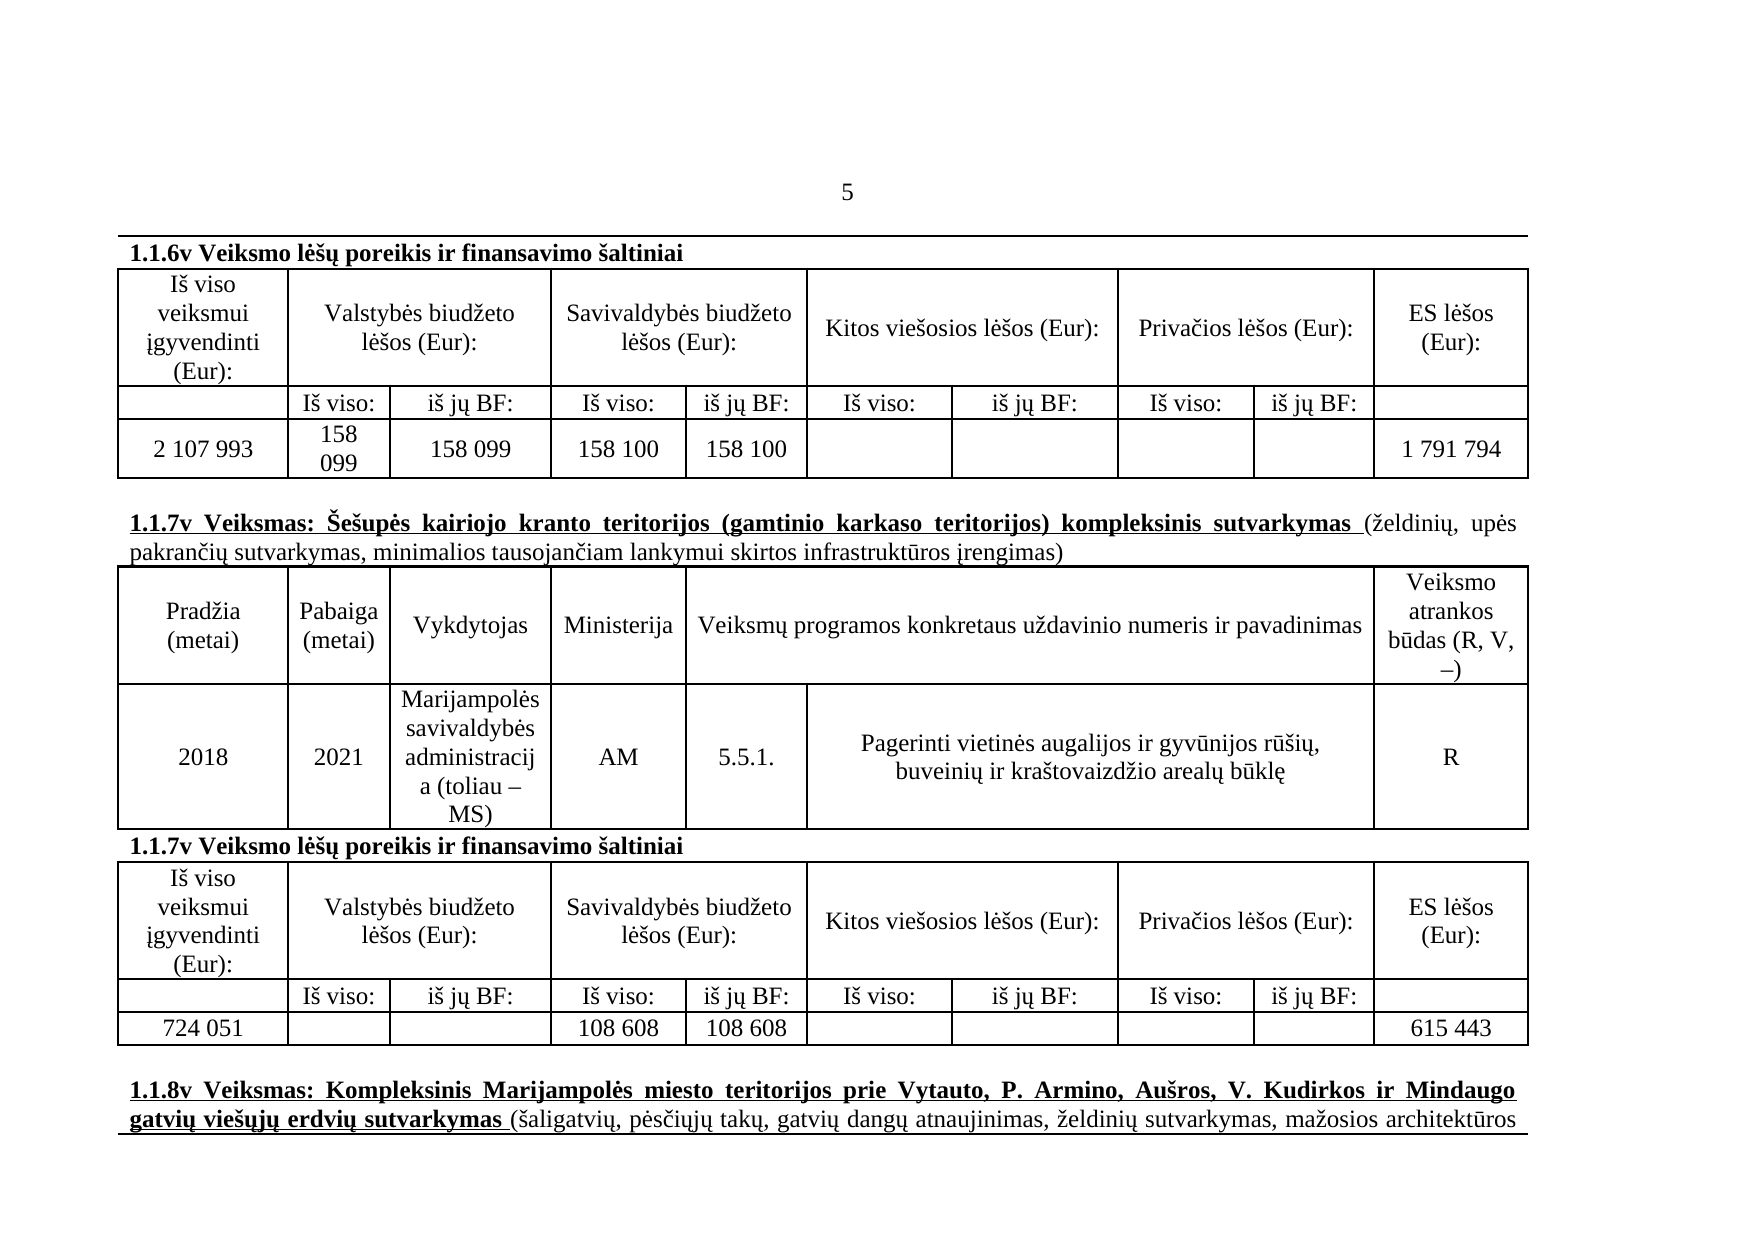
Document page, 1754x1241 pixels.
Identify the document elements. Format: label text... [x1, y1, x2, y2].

table_cell R [1375, 685, 1527, 828]
table_cell [1553, 1075, 1577, 1132]
table_cell [1119, 420, 1253, 477]
table_cell Iš viso: [552, 387, 685, 417]
table_cell [1118, 1046, 1254, 1075]
table_cell [1530, 477, 1553, 565]
table_cell Kitos viešosios lėšos (Eur): [808, 863, 1117, 978]
table_cell Pradžia (metai) [119, 568, 287, 682]
table_cell [1530, 683, 1553, 828]
table_cell Iš viso: [808, 387, 951, 417]
table_cell [1530, 565, 1553, 682]
table_cell ES lėšos (Eur): [1375, 270, 1527, 384]
table_cell 158 100 [687, 420, 806, 477]
table_cell Iš viso: [552, 980, 685, 1011]
table_cell 615 443 [1375, 1013, 1527, 1044]
table_cell 1.1.6v Veiksmo lėšų poreikis ir finansavimo šaltiniai [118, 237, 1528, 267]
table_cell [1374, 1046, 1528, 1075]
table_cell [808, 1013, 951, 1044]
table_cell [118, 1046, 288, 1075]
table_cell [1553, 828, 1577, 861]
table_cell [1530, 385, 1553, 417]
table_cell [119, 980, 287, 1011]
table_cell AM [552, 685, 685, 828]
table_cell 158 099 [391, 420, 550, 477]
table_cell [1530, 978, 1553, 1011]
table_cell [1530, 1075, 1553, 1132]
table_cell [1375, 980, 1527, 1011]
table_cell 2021 [289, 685, 389, 828]
table_cell 1 791 794 [1375, 420, 1527, 477]
table_cell iš jų BF: [687, 387, 806, 417]
table_cell iš jų BF: [687, 980, 806, 1011]
table_cell [289, 1013, 389, 1044]
table_cell [1553, 385, 1577, 417]
table_cell Privačios lėšos (Eur): [1119, 863, 1373, 978]
table_cell Iš viso: [289, 387, 389, 417]
table_cell Pabaiga (metai) [289, 568, 389, 682]
table_cell Iš viso: [289, 980, 389, 1011]
table_cell iš jų BF: [953, 980, 1117, 1011]
table_cell [1375, 387, 1527, 417]
table_cell [1255, 1013, 1373, 1044]
table_cell 158 100 [552, 420, 685, 477]
table_cell [1255, 420, 1373, 477]
table_cell ES lėšos (Eur): [1375, 863, 1527, 978]
table_cell 158 099 [289, 420, 389, 477]
table_cell [1530, 418, 1553, 477]
table_cell Veiksmo atrankos būdas (R, V, –) [1375, 568, 1527, 682]
table_cell [551, 1046, 686, 1075]
table_cell [1119, 1013, 1253, 1044]
table_cell Iš viso veiksmui įgyvendinti (Eur): [119, 863, 287, 978]
table_cell [686, 1046, 807, 1075]
table_cell 108 608 [552, 1013, 685, 1044]
table_cell Pagerinti vietinės augalijos ir gyvūnijos rūšių, buveinių ir kraštovaizdžio arealų būklę [808, 685, 1373, 828]
table_cell Valstybės biudžeto lėšos (Eur): [289, 270, 550, 384]
table_cell 2 107 993 [119, 420, 287, 477]
table_cell iš jų BF: [1255, 980, 1373, 1011]
table_cell Iš viso veiksmui įgyvendinti (Eur): [119, 270, 287, 384]
table_cell Iš viso: [1119, 980, 1253, 1011]
table_cell [807, 1046, 952, 1075]
table_cell [1553, 565, 1577, 682]
table_cell [1530, 828, 1553, 861]
table_cell [1553, 1044, 1577, 1075]
table_cell Valstybės biudžeto lėšos (Eur): [289, 863, 550, 978]
table_cell iš jų BF: [1255, 387, 1373, 417]
table_cell [1530, 1011, 1553, 1044]
table_cell [808, 420, 951, 477]
table_cell [1553, 978, 1577, 1011]
table_cell [1553, 418, 1577, 477]
table_cell [1530, 1044, 1553, 1075]
table_cell Ministerija [552, 568, 685, 682]
table_cell 1.1.7v Veiksmo lėšų poreikis ir finansavimo šaltiniai [118, 830, 1528, 861]
table_cell [1553, 268, 1577, 384]
table_cell Privačios lėšos (Eur): [1119, 270, 1373, 384]
table_cell 2018 [119, 685, 287, 828]
table_cell [953, 1013, 1117, 1044]
table_cell 724 051 [119, 1013, 287, 1044]
table_cell iš jų BF: [391, 387, 550, 417]
table_cell [1553, 235, 1577, 267]
table_cell [390, 1046, 551, 1075]
table_cell [1254, 1046, 1374, 1075]
table_cell 1.1.8v Veiksmas: Kompleksinis Marijampolės miesto teritorijos prie Vytauto, P. Armino, Aušros, V. Kudirkos ir Mindaugo gatvių viešųjų erdvių sutvarkymas (šaligatvių, pėsčiųjų takų, gatvių dangų atnaujinimas, želdinių sutvarkymas, mažosios architektūros [118, 1075, 1528, 1132]
table_cell Veiksmų programos konkretaus uždavinio numeris ir pavadinimas [687, 568, 1373, 682]
table_cell [119, 387, 287, 417]
table_cell [1530, 861, 1553, 978]
table_cell [1553, 683, 1577, 828]
table_cell Savivaldybės biudžeto lėšos (Eur): [552, 863, 806, 978]
table_cell [1530, 235, 1553, 267]
table_cell Iš viso: [808, 980, 951, 1011]
table_cell 1.1.7v Veiksmas: Šešupės kairiojo kranto teritorijos (gamtinio karkaso teritorijos) kompleksinis sutvarkymas (želdinių, upės pakrančių sutvarkymas, minimalios tausojančiam lankymui skirtos infrastruktūros įrengimas) [118, 479, 1528, 565]
table_cell [1530, 268, 1553, 384]
table_cell [952, 1046, 1118, 1075]
table_cell [1553, 477, 1577, 565]
table_cell Vykdytojas [391, 568, 550, 682]
table_cell iš jų BF: [391, 980, 550, 1011]
table_cell 5.5.1. [687, 685, 806, 828]
table_cell Kitos viešosios lėšos (Eur): [808, 270, 1117, 384]
table_cell [391, 1013, 550, 1044]
table_cell [1553, 1011, 1577, 1044]
table_cell Savivaldybės biudžeto lėšos (Eur): [552, 270, 806, 384]
table_cell iš jų BF: [953, 387, 1117, 417]
table_cell [953, 420, 1117, 477]
table_cell [288, 1046, 389, 1075]
table_cell Iš viso: [1119, 387, 1253, 417]
table_cell 108 608 [687, 1013, 806, 1044]
table_cell [1553, 861, 1577, 978]
table_cell Marijampolės savivaldybės administracija (toliau – MS) [391, 685, 550, 828]
